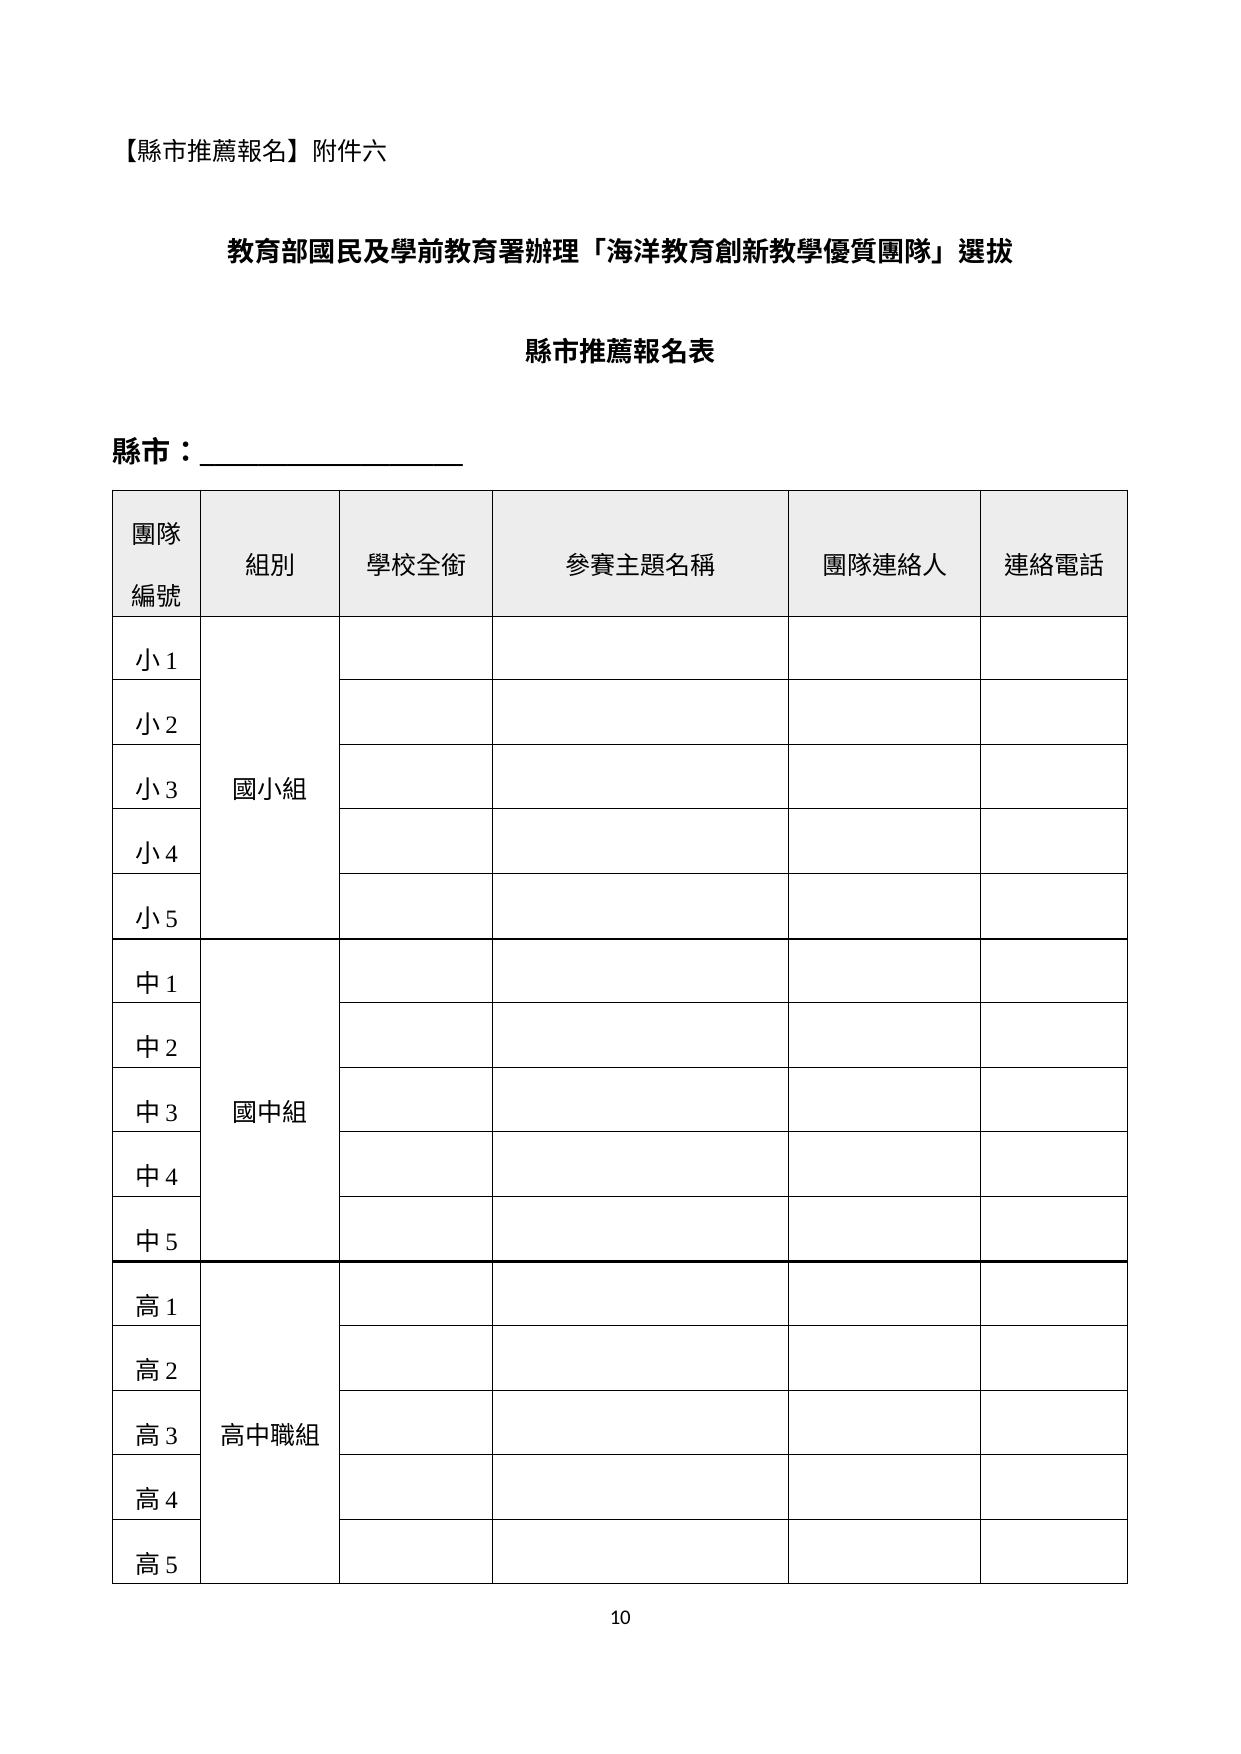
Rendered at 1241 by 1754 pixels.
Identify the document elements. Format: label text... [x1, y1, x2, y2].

table_cell [493, 1391, 788, 1454]
table_cell 高1 [113, 1263, 200, 1325]
table_cell 小5 [113, 874, 200, 937]
table_cell 高4 [113, 1455, 200, 1519]
table_cell [493, 745, 788, 808]
table_cell [789, 1455, 980, 1519]
table_cell [340, 1326, 492, 1389]
table_cell 中2 [113, 1003, 200, 1067]
table_cell [493, 1003, 788, 1067]
table_cell [789, 1520, 980, 1583]
table_cell [981, 1263, 1127, 1325]
table_cell [981, 1391, 1127, 1454]
table_cell [981, 1003, 1127, 1067]
table_cell 國小組 [201, 617, 339, 937]
table_cell [340, 680, 492, 744]
table_cell 高2 [113, 1326, 200, 1389]
table_cell 中3 [113, 1068, 200, 1131]
table_cell 小2 [113, 680, 200, 744]
table_cell [789, 1197, 980, 1260]
table_cell [340, 1455, 492, 1519]
text 縣市：__________________ [112, 408, 1128, 471]
table_cell [340, 874, 492, 937]
table_cell [340, 1132, 492, 1196]
table_header 學校全銜 [340, 491, 492, 616]
table_cell [789, 745, 980, 808]
table_cell [340, 1068, 492, 1131]
table_cell [493, 1520, 788, 1583]
table_cell [981, 1326, 1127, 1389]
table_cell [340, 940, 492, 1002]
table_cell [340, 1520, 492, 1583]
table_cell 小1 [113, 617, 200, 679]
table_cell [981, 1068, 1127, 1131]
table_cell [981, 1520, 1127, 1583]
table_cell [493, 1326, 788, 1389]
text 【縣市推薦報名】附件六 [112, 108, 1128, 171]
table_cell [340, 809, 492, 873]
text 縣市推薦報名表 [112, 308, 1128, 371]
table_header 參賽主題名稱 [493, 491, 788, 616]
table_cell [493, 1132, 788, 1196]
table_cell [340, 745, 492, 808]
table_cell [340, 1391, 492, 1454]
table_cell 小4 [113, 809, 200, 873]
table_cell [789, 617, 980, 679]
table_cell [789, 1003, 980, 1067]
table_cell [981, 940, 1127, 1002]
table_cell [981, 745, 1127, 808]
table_cell [789, 874, 980, 937]
table_cell 中4 [113, 1132, 200, 1196]
table_cell [493, 809, 788, 873]
table_cell 中1 [113, 940, 200, 1002]
table_cell [493, 1197, 788, 1260]
table_cell [981, 1455, 1127, 1519]
table_header 連絡電話 [981, 491, 1127, 616]
table_cell [493, 680, 788, 744]
table_cell [981, 874, 1127, 937]
table_cell [789, 1132, 980, 1196]
table_cell 小3 [113, 745, 200, 808]
table_cell [981, 1197, 1127, 1260]
table_cell [340, 1003, 492, 1067]
table_cell [789, 940, 980, 1002]
table_cell [789, 809, 980, 873]
table_cell 高中職組 [201, 1263, 339, 1583]
table_cell [493, 874, 788, 937]
table_cell [981, 809, 1127, 873]
table_cell 高5 [113, 1520, 200, 1583]
table_header 團隊連絡人 [789, 491, 980, 616]
table_cell [493, 617, 788, 679]
table_header 組別 [201, 491, 339, 616]
table_cell [789, 680, 980, 744]
table_cell [340, 617, 492, 679]
table_cell [981, 680, 1127, 744]
table_cell [981, 617, 1127, 679]
table_cell [340, 1263, 492, 1325]
table_cell [493, 1263, 788, 1325]
table_cell [789, 1391, 980, 1454]
table_cell [493, 1455, 788, 1519]
table_cell [493, 940, 788, 1002]
table_cell [789, 1326, 980, 1389]
table_cell 國中組 [201, 940, 339, 1260]
table_cell 高3 [113, 1391, 200, 1454]
table_cell [493, 1068, 788, 1131]
text 教育部國民及學前教育署辦理「海洋教育創新教學優質團隊」選拔 [112, 208, 1128, 271]
table_cell [981, 1132, 1127, 1196]
table_cell [789, 1068, 980, 1131]
table_cell 中5 [113, 1197, 200, 1260]
table_cell [340, 1197, 492, 1260]
table_cell [789, 1263, 980, 1325]
table_header 團隊編號 [113, 491, 200, 616]
